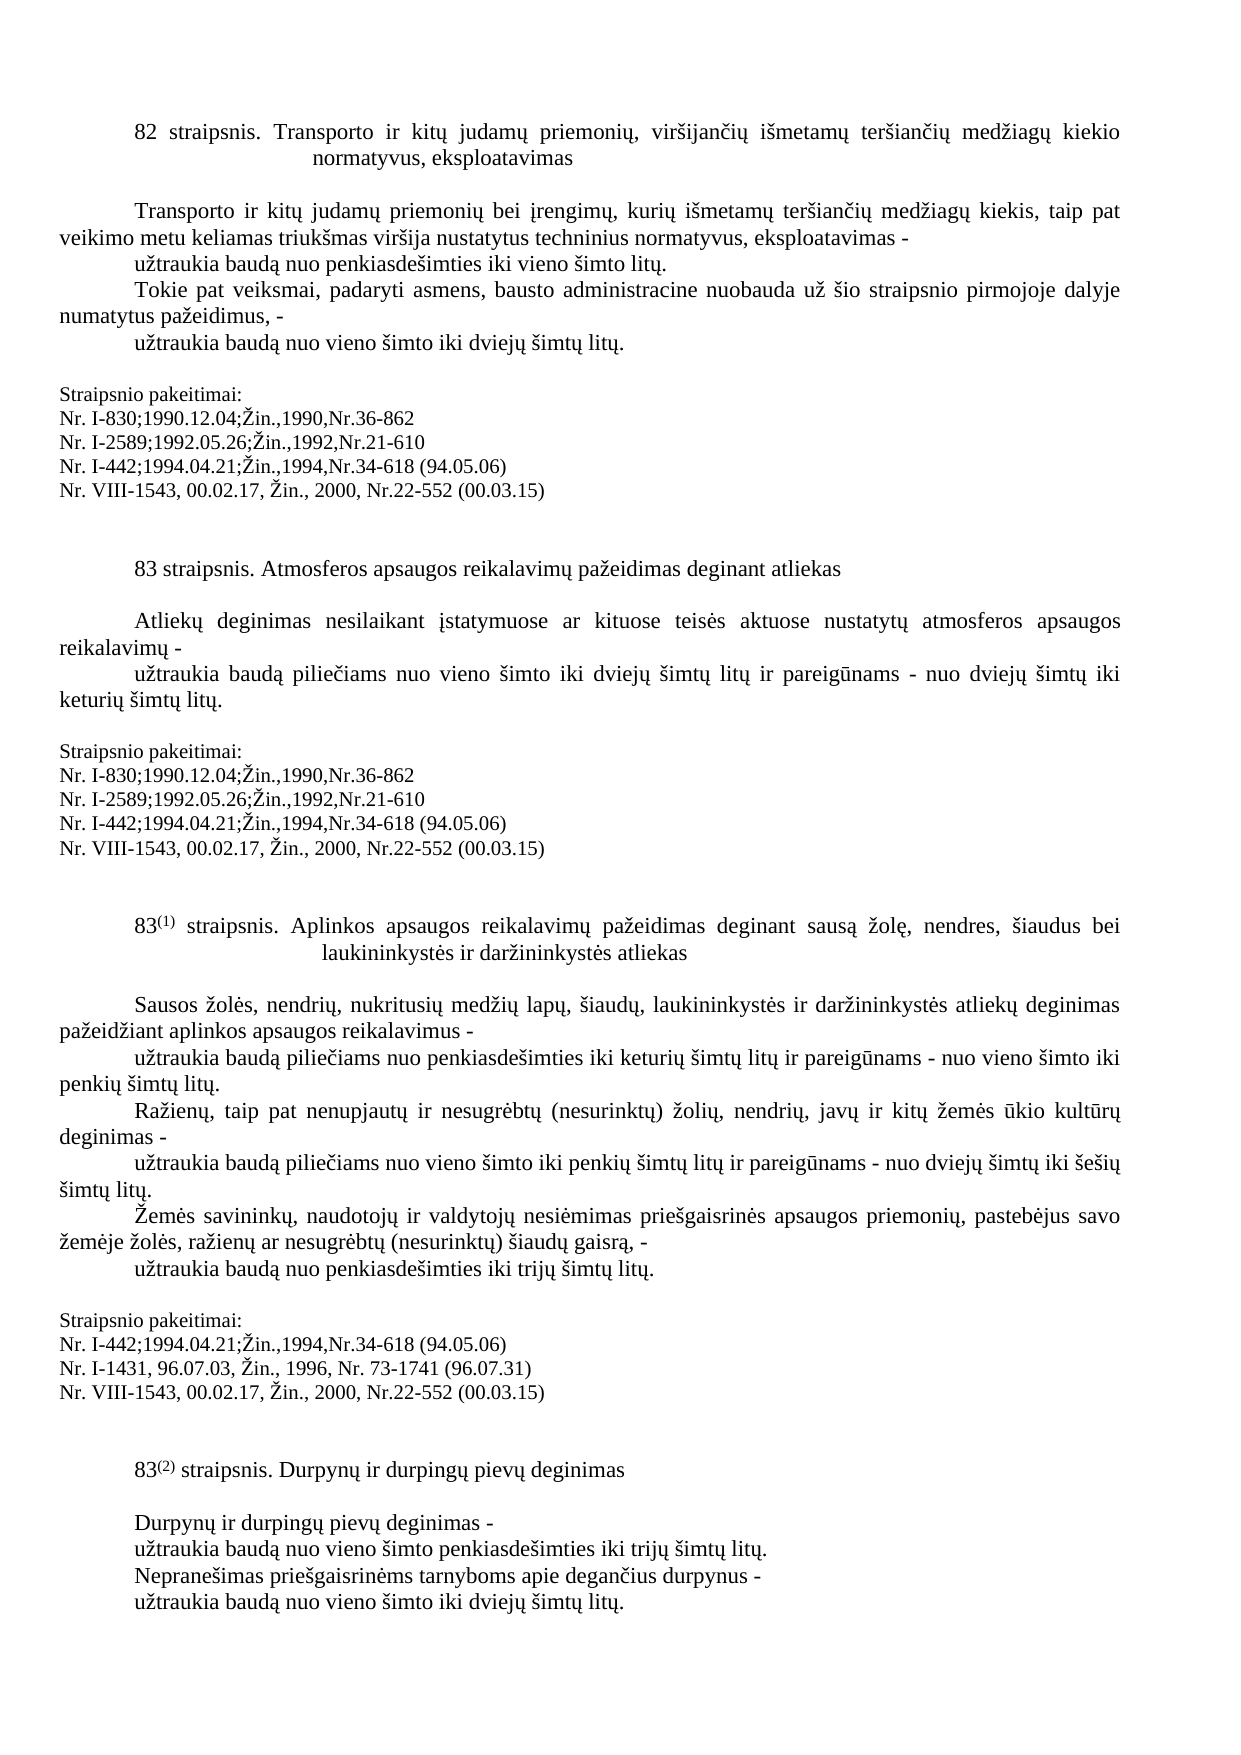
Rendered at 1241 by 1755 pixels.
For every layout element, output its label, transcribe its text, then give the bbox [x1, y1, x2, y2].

text užtraukia baudą piliečiams nuo vieno šimto iki penkių šimtų litų ir pareigūnams - nuo dviejų šimtų iki šešių šimtų litų. [59, 1149, 1122, 1202]
text Nr. I-1431, 96.07.03, Žin., 1996, Nr. 73-1741 (96.07.31) [59, 1356, 1122, 1380]
text Nr. VIII-1543, 00.02.17, Žin., 2000, Nr.22-552 (00.03.15) [59, 1380, 1122, 1404]
text užtraukia baudą nuo penkiasdešimties iki trijų šimtų litų. [59, 1255, 1122, 1281]
text Nr. I-2589;1992.05.26;Žin.,1992,Nr.21-610 [59, 430, 1122, 454]
text Sausos žolės, nendrių, nukritusių medžių lapų, šiaudų, laukininkystės ir daržininkystės atliekų deginimas pažeidžiant aplinkos apsaugos reikalavimus - [59, 991, 1122, 1044]
text Žemės savininkų, naudotojų ir valdytojų nesiėmimas priešgaisrinės apsaugos priemonių, pastebėjus savo žemėje žolės, ražienų ar nesugrėbtų (nesurinktų) šiaudų gaisrą, - [59, 1202, 1122, 1255]
text 83 straipsnis. Atmosferos apsaugos reikalavimų pažeidimas deginant atliekas [134, 555, 1122, 581]
text Straipsnio pakeitimai: [59, 382, 1122, 406]
text Nr. I-830;1990.12.04;Žin.,1990,Nr.36-862 [59, 763, 1122, 787]
text Nr. I-2589;1992.05.26;Žin.,1992,Nr.21-610 [59, 787, 1122, 811]
text Nr. I-442;1994.04.21;Žin.,1994,Nr.34-618 (94.05.06) [59, 454, 1122, 478]
text Nepranešimas priešgaisrinėms tarnyboms apie degančius durpynus - [59, 1562, 1122, 1588]
text užtraukia baudą piliečiams nuo penkiasdešimties iki keturių šimtų litų ir pareigūnams - nuo vieno šimto iki penkių šimtų litų. [59, 1044, 1122, 1097]
text užtraukia baudą nuo penkiasdešimties iki vieno šimto litų. [59, 250, 1122, 276]
text Transporto ir kitų judamų priemonių bei įrengimų, kurių išmetamų teršiančių medžiagų kiekis, taip pat veikimo metu keliamas triukšmas viršija nustatytus techninius normatyvus, eksploatavimas - [59, 197, 1122, 250]
text Straipsnio pakeitimai: [59, 1307, 1122, 1332]
text Nr. I-442;1994.04.21;Žin.,1994,Nr.34-618 (94.05.06) [59, 1332, 1122, 1356]
text Atliekų deginimas nesilaikant įstatymuose ar kituose teisės aktuose nustatytų atmosferos apsaugos reikalavimų - [59, 607, 1122, 660]
text 82 straipsnis. Transporto ir kitų judamų priemonių, viršijančių išmetamų teršiančių medžiagų kiekio normatyvus, eksploatavimas [134, 118, 1122, 171]
text užtraukia baudą nuo vieno šimto penkiasdešimties iki trijų šimtų litų. [59, 1536, 1122, 1562]
text Tokie pat veiksmai, padaryti asmens, bausto administracine nuobauda už šio straipsnio pirmojoje dalyje numatytus pažeidimus, - [59, 276, 1122, 329]
text 83(2) straipsnis. Durpynų ir durpingų pievų deginimas [59, 1456, 1122, 1483]
text užtraukia baudą nuo vieno šimto iki dviejų šimtų litų. [59, 1588, 1122, 1614]
text Nr. VIII-1543, 00.02.17, Žin., 2000, Nr.22-552 (00.03.15) [59, 478, 1122, 502]
text Nr. I-830;1990.12.04;Žin.,1990,Nr.36-862 [59, 406, 1122, 430]
text užtraukia baudą piliečiams nuo vieno šimto iki dviejų šimtų litų ir pareigūnams - nuo dviejų šimtų iki keturių šimtų litų. [59, 660, 1122, 713]
text Ražienų, taip pat nenupjautų ir nesugrėbtų (nesurinktų) žolių, nendrių, javų ir kitų žemės ūkio kultūrų deginimas - [59, 1097, 1122, 1149]
text užtraukia baudą nuo vieno šimto iki dviejų šimtų litų. [59, 329, 1122, 355]
text 83(1) straipsnis. Aplinkos apsaugos reikalavimų pažeidimas deginant sausą žolę, nendres, šiaudus bei laukininkystės ir daržininkystės atliekas [134, 912, 1122, 965]
text Durpynų ir durpingų pievų deginimas - [59, 1509, 1122, 1536]
text Nr. I-442;1994.04.21;Žin.,1994,Nr.34-618 (94.05.06) [59, 811, 1122, 835]
text Nr. VIII-1543, 00.02.17, Žin., 2000, Nr.22-552 (00.03.15) [59, 835, 1122, 859]
text Straipsnio pakeitimai: [59, 739, 1122, 763]
